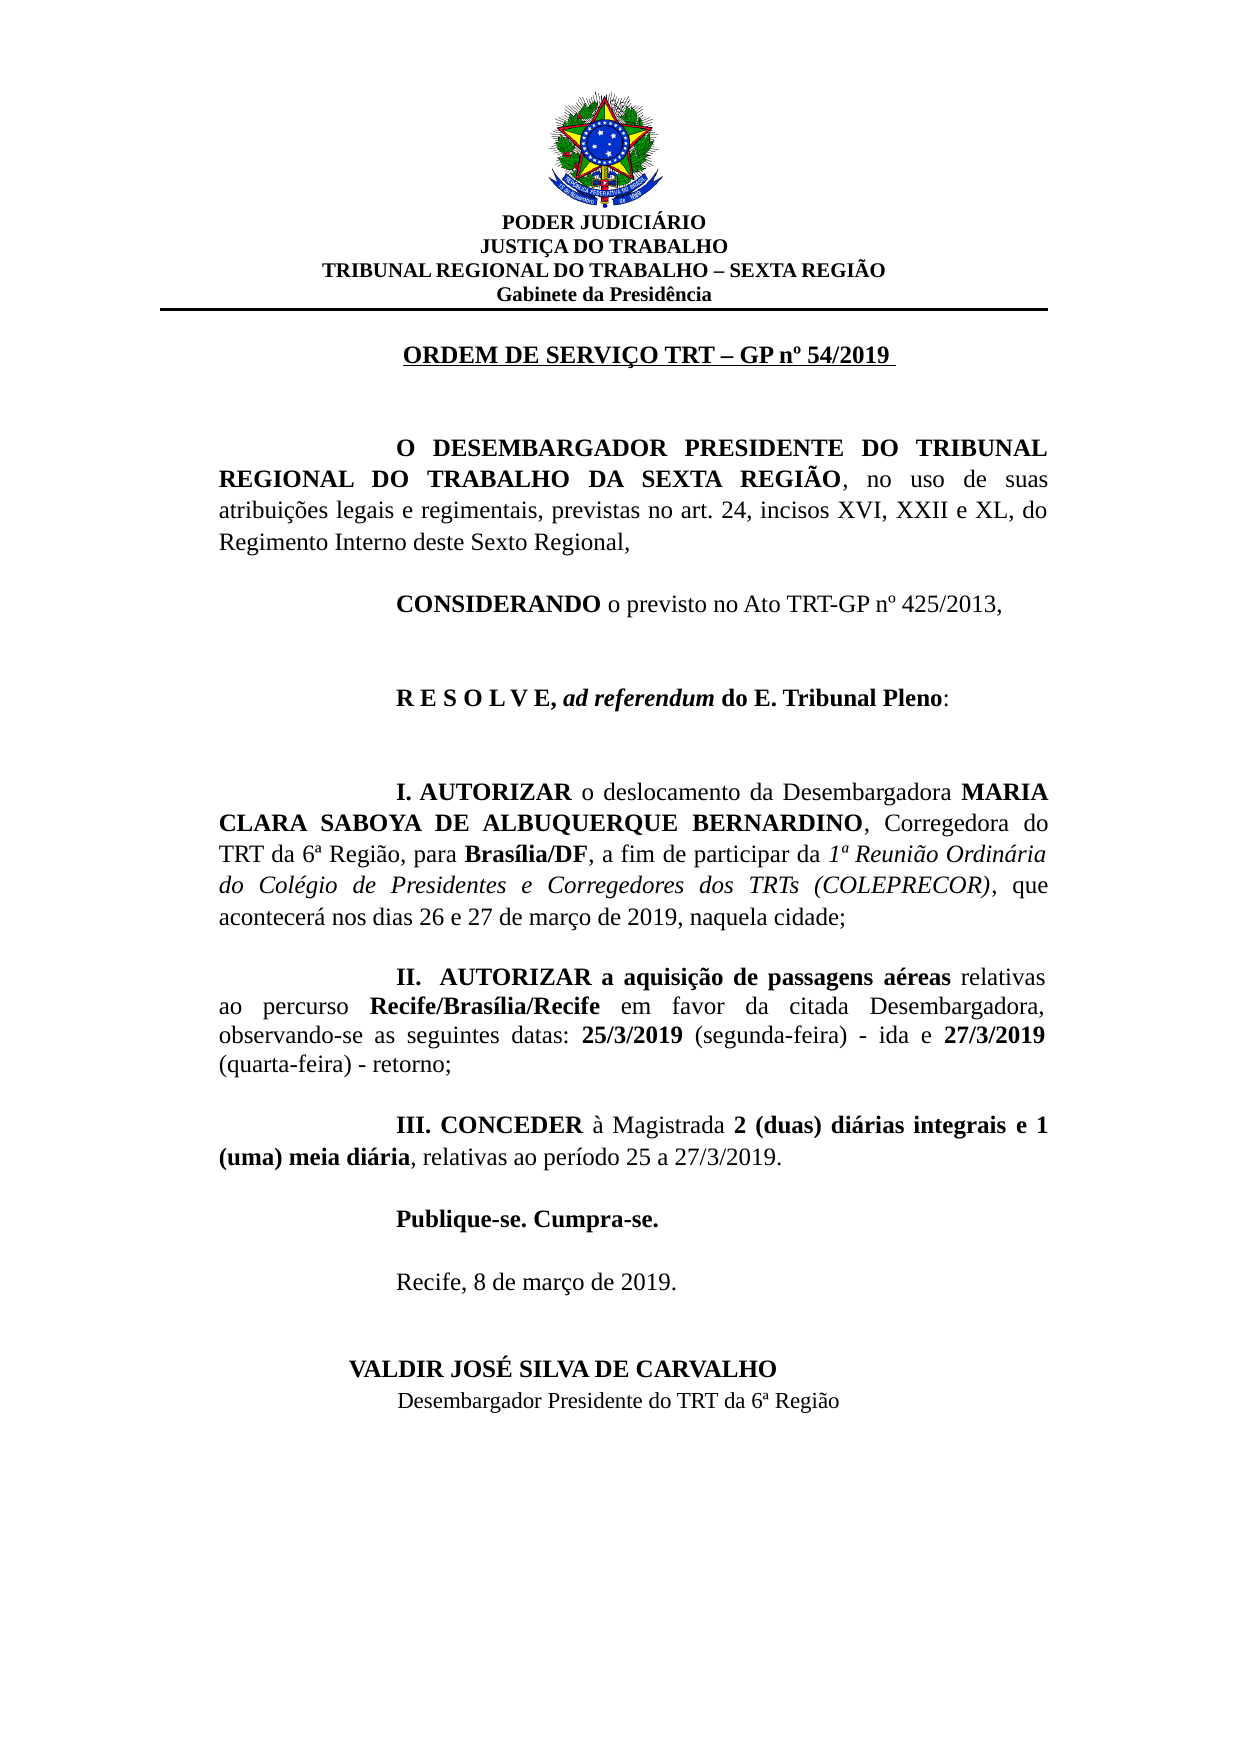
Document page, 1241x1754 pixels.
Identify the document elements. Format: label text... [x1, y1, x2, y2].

text VALDIR JOSÉ SILVA DE CARVALHO [218, 1354, 960, 1383]
text II. AUTORIZAR a aquisição de passagens aéreas relativas ao percurso Recife/Brasília/Recife em favor da citada Desembargadora, observando-se as seguintes datas: 25/3/2019 (segunda-feira) - ida e 27/3/2019 (quarta-feira) - retorno; [218, 962, 1045, 1077]
picture [542, 88, 666, 210]
text III. CONCEDER à Magistrada 2 (duas) diárias integrais e 1 (uma) meia diária, relativas ao período 25 a 27/3/2019. [218, 1109, 1048, 1171]
text I. AUTORIZAR o deslocamento da Desembargadora MARIA CLARA SABOYA DE ALBUQUERQUE BERNARDINO, Corregedora do TRT da 6ª Região, para Brasília/DF, a fim de participar da 1ª Reunião Ordinária do Colégio de Presidentes e Corregedores dos TRTs (COLEPRECOR), que acontecerá nos dias 26 e 27 de março de 2019, naquela cidade; [218, 775, 1048, 931]
text Desembargador Presidente do TRT da 6ª Região [159, 1383, 960, 1414]
text R E S O L V E, ad referendum do E. Tribunal Pleno: [218, 681, 1048, 712]
text Publique-se. Cumpra-se. [218, 1202, 1048, 1234]
subtitle ORDEM DE SERVIÇO TRT – GP nº 54/2019 [218, 340, 1048, 369]
text O DESEMBARGADOR PRESIDENTE DO TRIBUNAL REGIONAL DO TRABALHO DA SEXTA REGIÃO, no uso de suas atribuições legais e regimentais, previstas no art. 24, incisos XVI, XXII e XL, do Regimento Interno deste Sexto Regional, [218, 431, 1048, 556]
text Recife, 8 de março de 2019. [218, 1265, 1048, 1296]
text CONSIDERANDO o previsto no Ato TRT-GP nº 425/2013, [218, 587, 1048, 619]
